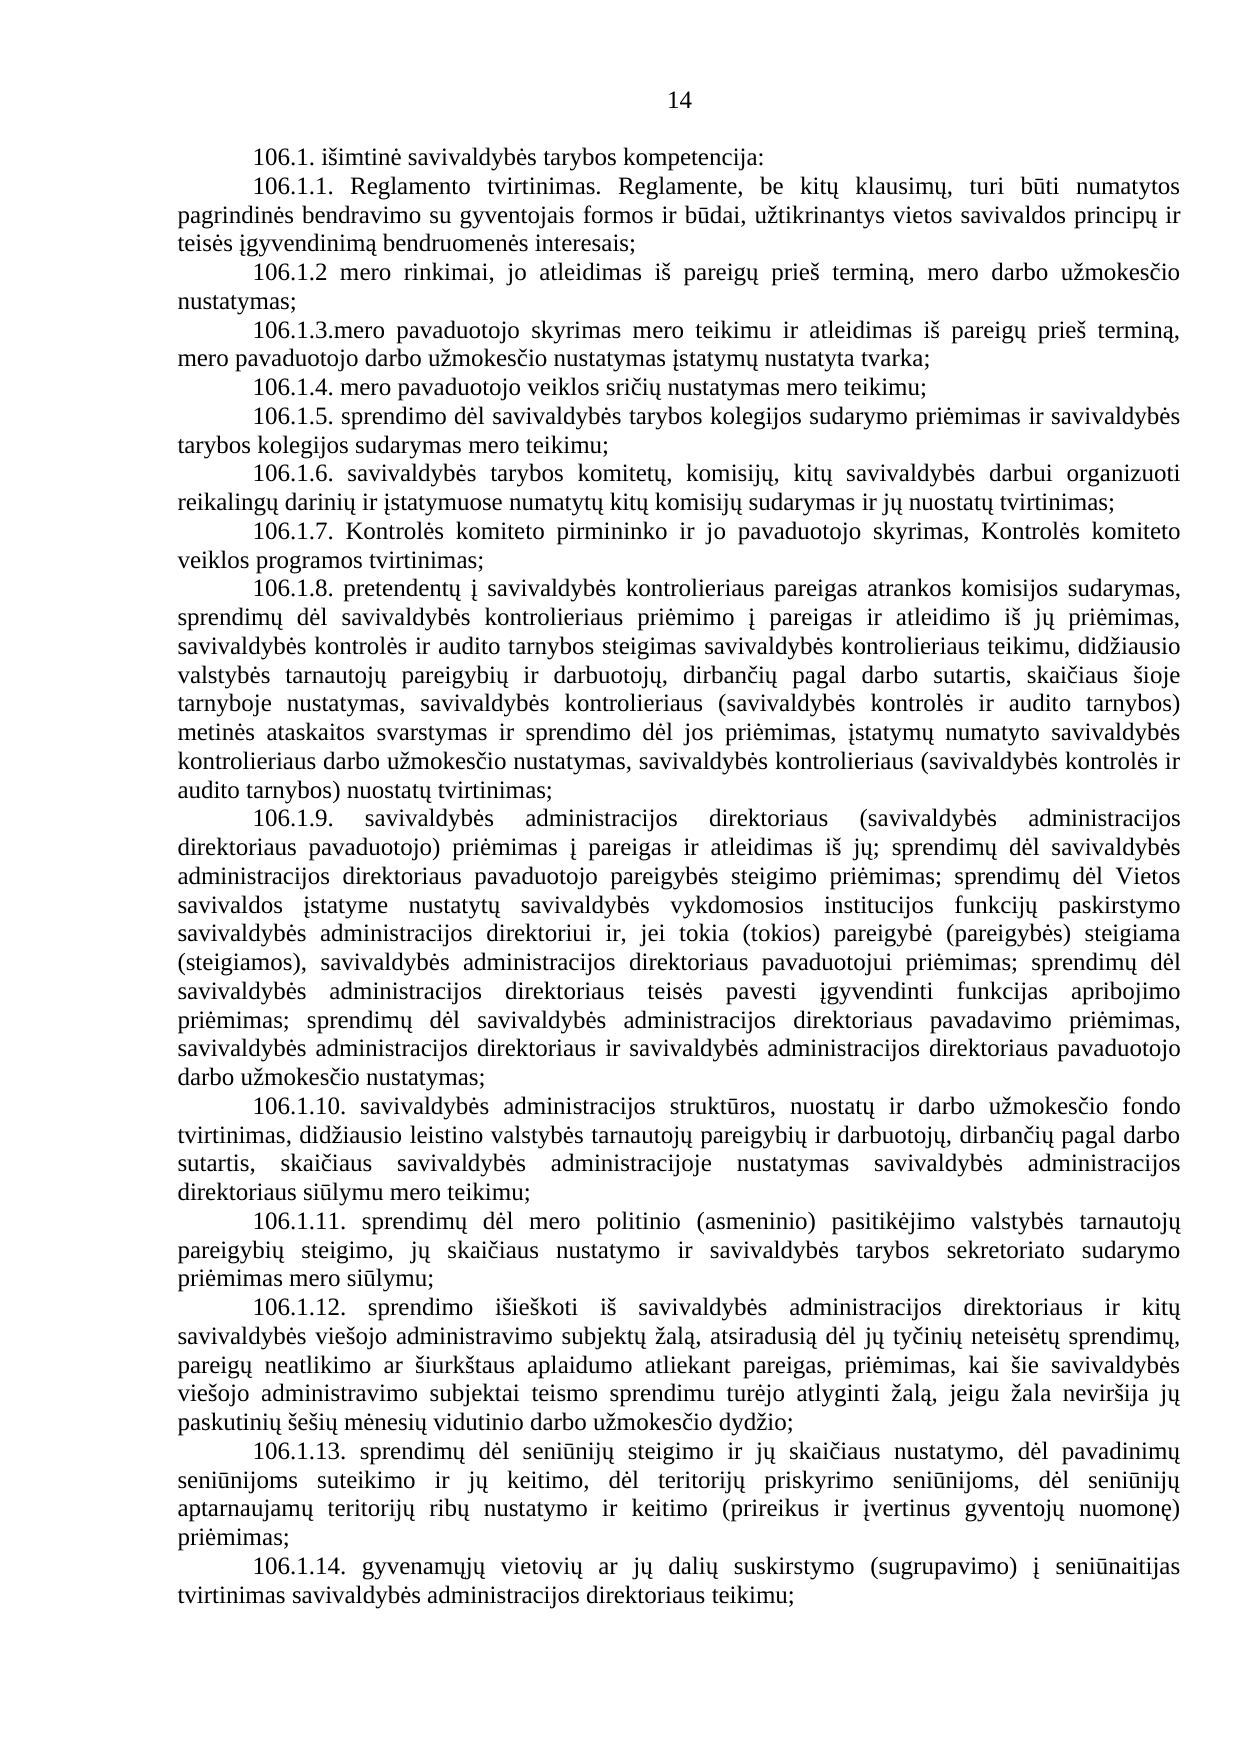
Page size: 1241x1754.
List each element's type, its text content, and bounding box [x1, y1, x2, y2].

text 106.1.8. pretendentų į savivaldybės kontrolieriaus pareigas atrankos komisijos sudarymas, sprendimų dėl savivaldybės kontrolieriaus priėmimo į pareigas ir atleidimo iš jų priėmimas, savivaldybės kontrolės ir audito tarnybos steigimas savivaldybės kontrolieriaus teikimu, didžiausio valstybės tarnautojų pareigybių ir darbuotojų, dirbančių pagal darbo sutartis, skaičiaus šioje tarnyboje nustatymas, savivaldybės kontrolieriaus (savivaldybės kontrolės ir audito tarnybos) metinės ataskaitos svarstymas ir sprendimo dėl jos priėmimas, įstatymų numatyto savivaldybės kontrolieriaus darbo užmokesčio nustatymas, savivaldybės kontrolieriaus (savivaldybės kontrolės ir audito tarnybos) nuostatų tvirtinimas; [177, 573, 1181, 803]
text 106.1.12. sprendimo išieškoti iš savivaldybės administracijos direktoriaus ir kitų savivaldybės viešojo administravimo subjektų žalą, atsiradusią dėl jų tyčinių neteisėtų sprendimų, pareigų neatlikimo ar šiurkštaus aplaidumo atliekant pareigas, priėmimas, kai šie savivaldybės viešojo administravimo subjektai teismo sprendimu turėjo atlyginti žalą, jeigu žala neviršija jų paskutinių šešių mėnesių vidutinio darbo užmokesčio dydžio; [177, 1292, 1181, 1436]
text 106.1.7. Kontrolės komiteto pirmininko ir jo pavaduotojo skyrimas, Kontrolės komiteto veiklos programos tvirtinimas; [177, 516, 1181, 573]
text 106.1.6. savivaldybės tarybos komitetų, komisijų, kitų savivaldybės darbui organizuoti reikalingų darinių ir įstatymuose numatytų kitų komisijų sudarymas ir jų nuostatų tvirtinimas; [177, 458, 1181, 516]
text 106.1.9. savivaldybės administracijos direktoriaus (savivaldybės administracijos direktoriaus pavaduotojo) priėmimas į pareigas ir atleidimas iš jų; sprendimų dėl savivaldybės administracijos direktoriaus pavaduotojo pareigybės steigimo priėmimas; sprendimų dėl Vietos savivaldos įstatyme nustatytų savivaldybės vykdomosios institucijos funkcijų paskirstymo savivaldybės administracijos direktoriui ir, jei tokia (tokios) pareigybė (pareigybės) steigiama (steigiamos), savivaldybės administracijos direktoriaus pavaduotojui priėmimas; sprendimų dėl savivaldybės administracijos direktoriaus teisės pavesti įgyvendinti funkcijas apribojimo priėmimas; sprendimų dėl savivaldybės administracijos direktoriaus pavadavimo priėmimas, savivaldybės administracijos direktoriaus ir savivaldybės administracijos direktoriaus pavaduotojo darbo užmokesčio nustatymas; [177, 803, 1181, 1091]
text 106.1.2 mero rinkimai, jo atleidimas iš pareigų prieš terminą, mero darbo užmokesčio nustatymas; [177, 257, 1181, 315]
text 106.1.1. Reglamento tvirtinimas. Reglamente, be kitų klausimų, turi būti numatytos pagrindinės bendravimo su gyventojais formos ir būdai, užtikrinantys vietos savivaldos principų ir teisės įgyvendinimą bendruomenės interesais; [177, 171, 1181, 257]
text 106.1.14. gyvenamųjų vietovių ar jų dalių suskirstymo (sugrupavimo) į seniūnaitijas tvirtinimas savivaldybės administracijos direktoriaus teikimu; [177, 1551, 1181, 1608]
text 106.1.11. sprendimų dėl mero politinio (asmeninio) pasitikėjimo valstybės tarnautojų pareigybių steigimo, jų skaičiaus nustatymo ir savivaldybės tarybos sekretoriato sudarymo priėmimas mero siūlymu; [177, 1206, 1181, 1292]
text 106.1.3.mero pavaduotojo skyrimas mero teikimu ir atleidimas iš pareigų prieš terminą, mero pavaduotojo darbo užmokesčio nustatymas įstatymų nustatyta tvarka; [177, 315, 1181, 372]
text 106.1. išimtinė savivaldybės tarybos kompetencija: [177, 142, 1181, 171]
text 106.1.10. savivaldybės administracijos struktūros, nuostatų ir darbo užmokesčio fondo tvirtinimas, didžiausio leistino valstybės tarnautojų pareigybių ir darbuotojų, dirbančių pagal darbo sutartis, skaičiaus savivaldybės administracijoje nustatymas savivaldybės administracijos direktoriaus siūlymu mero teikimu; [177, 1091, 1181, 1206]
text 106.1.13. sprendimų dėl seniūnijų steigimo ir jų skaičiaus nustatymo, dėl pavadinimų seniūnijoms suteikimo ir jų keitimo, dėl teritorijų priskyrimo seniūnijoms, dėl seniūnijų aptarnaujamų teritorijų ribų nustatymo ir keitimo (prireikus ir įvertinus gyventojų nuomonę) priėmimas; [177, 1436, 1181, 1551]
text 106.1.5. sprendimo dėl savivaldybės tarybos kolegijos sudarymo priėmimas ir savivaldybės tarybos kolegijos sudarymas mero teikimu; [177, 401, 1181, 458]
text 106.1.4. mero pavaduotojo veiklos sričių nustatymas mero teikimu; [177, 372, 1181, 401]
